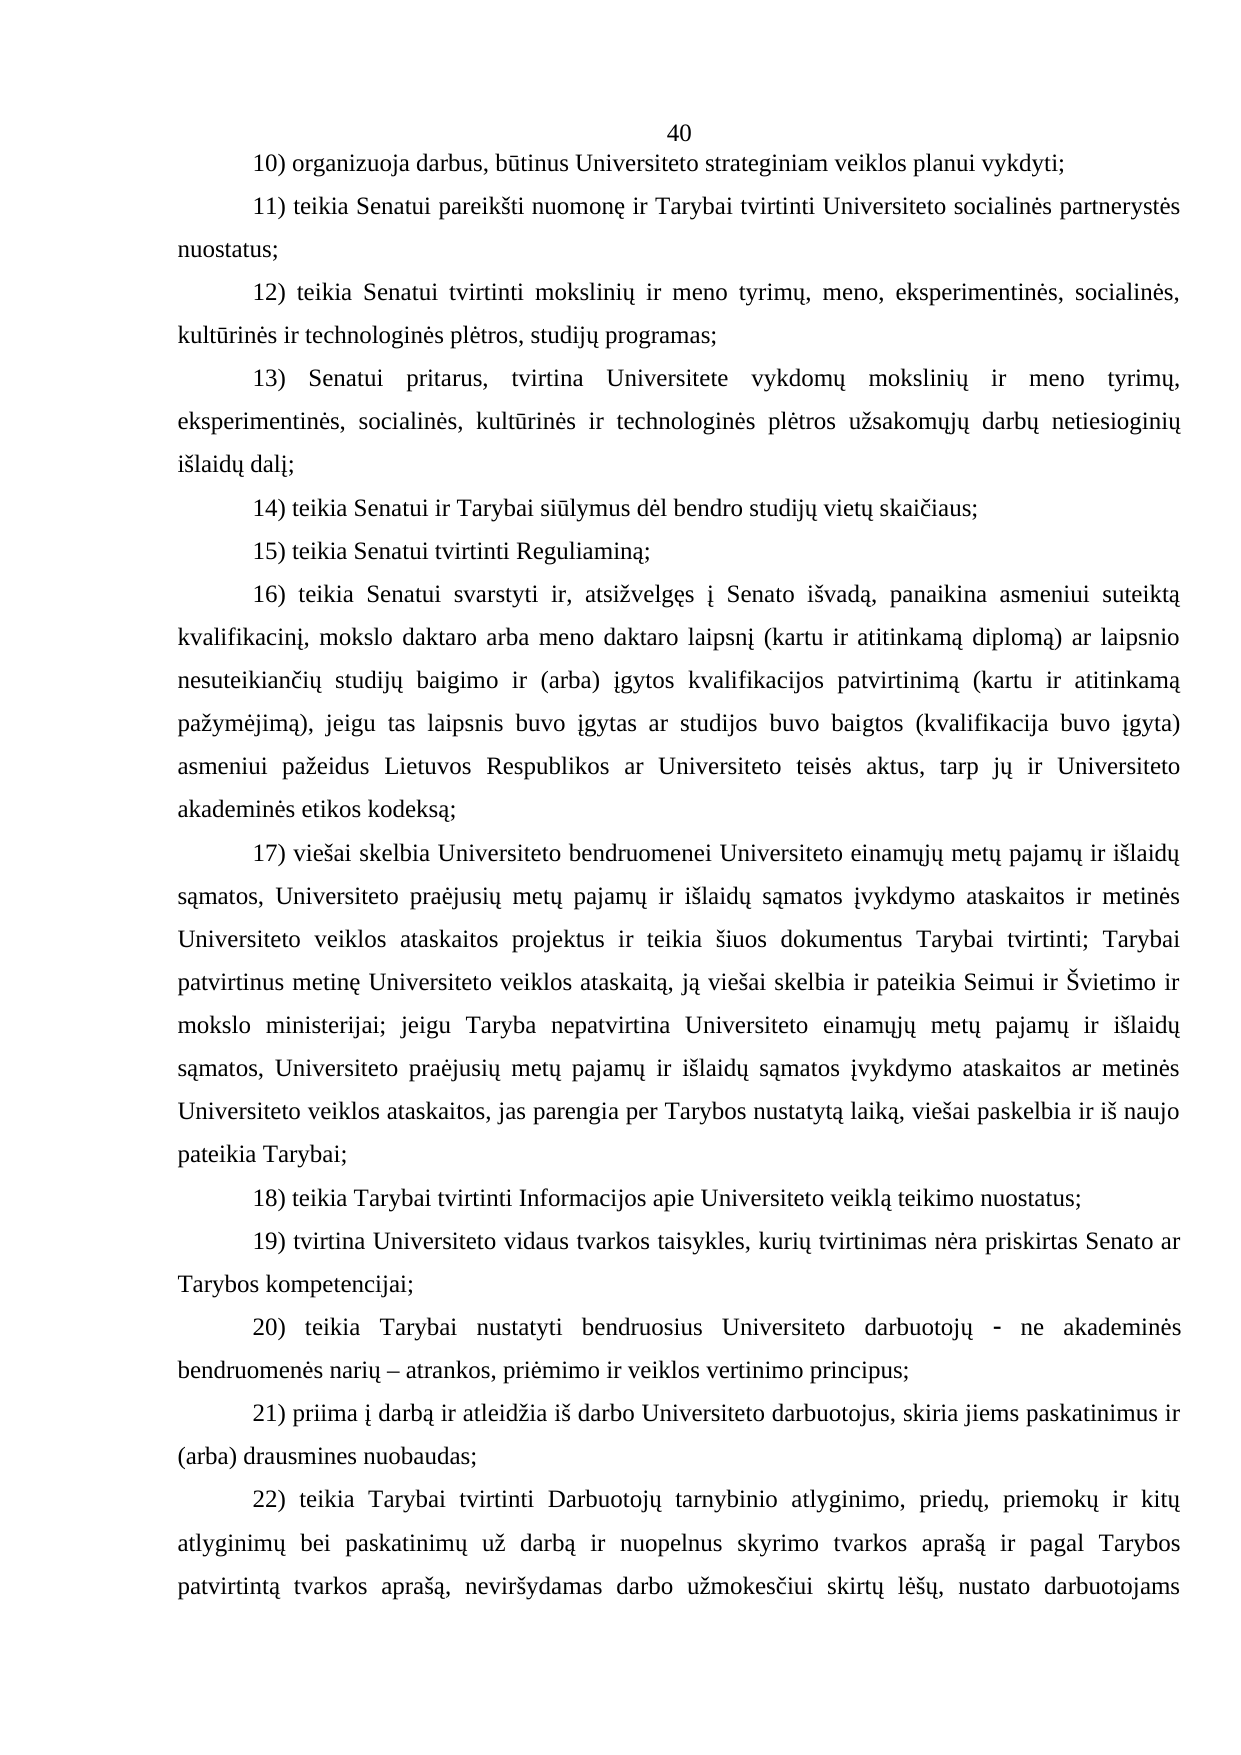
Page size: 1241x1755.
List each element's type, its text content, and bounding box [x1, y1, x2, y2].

text 20) teikia Tarybai nustatyti bendruosius Universiteto darbuotojų  ne akademinės bendruomenės narių – atrankos, priėmimo ir veiklos vertinimo principus; [177, 1312, 1181, 1384]
text 14) teikia Senatui ir Tarybai siūlymus dėl bendro studijų vietų skaičiaus; [177, 493, 1181, 521]
text 10) organizuoja darbus, būtinus Universiteto strateginiam veiklos planui vykdyti; [177, 148, 1181, 176]
text 13) Senatui pritarus, tvirtina Universitete vykdomų mokslinių ir meno tyrimų, eksperimentinės, socialinės, kultūrinės ir technologinės plėtros užsakomųjų darbų netiesioginių išlaidų dalį; [177, 363, 1181, 478]
text 11) teikia Senatui pareikšti nuomonę ir Tarybai tvirtinti Universiteto socialinės partnerystės nuostatus; [177, 191, 1181, 263]
text 17) viešai skelbia Universiteto bendruomenei Universiteto einamųjų metų pajamų ir išlaidų sąmatos, Universiteto praėjusių metų pajamų ir išlaidų sąmatos įvykdymo ataskaitos ir metinės Universiteto veiklos ataskaitos projektus ir teikia šiuos dokumentus Tarybai tvirtinti; Tarybai patvirtinus metinę Universiteto veiklos ataskaitą, ją viešai skelbia ir pateikia Seimui ir Švietimo ir mokslo ministerijai; jeigu Taryba nepatvirtina Universiteto einamųjų metų pajamų ir išlaidų sąmatos, Universiteto praėjusių metų pajamų ir išlaidų sąmatos įvykdymo ataskaitos ar metinės Universiteto veiklos ataskaitos, jas parengia per Tarybos nustatytą laiką, viešai paskelbia ir iš naujo pateikia Tarybai; [177, 838, 1181, 1168]
text 12) teikia Senatui tvirtinti mokslinių ir meno tyrimų, meno, eksperimentinės, socialinės, kultūrinės ir technologinės plėtros, studijų programas; [177, 277, 1181, 349]
text 21) priima į darbą ir atleidžia iš darbo Universiteto darbuotojus, skiria jiems paskatinimus ir (arba) drausmines nuobaudas; [177, 1398, 1181, 1470]
text 18) teikia Tarybai tvirtinti Informacijos apie Universiteto veiklą teikimo nuostatus; [177, 1183, 1181, 1211]
text 19) tvirtina Universiteto vidaus tvarkos taisykles, kurių tvirtinimas nėra priskirtas Senato ar Tarybos kompetencijai; [177, 1226, 1181, 1298]
text 22) teikia Tarybai tvirtinti Darbuotojų tarnybinio atlyginimo, priedų, priemokų ir kitų atlyginimų bei paskatinimų už darbą ir nuopelnus skyrimo tvarkos aprašą ir pagal Tarybos patvirtintą tvarkos aprašą, neviršydamas darbo užmokesčiui skirtų lėšų, nustato darbuotojams [177, 1484, 1181, 1599]
text 15) teikia Senatui tvirtinti Reguliaminą; [177, 536, 1181, 564]
text 16) teikia Senatui svarstyti ir, atsižvelgęs į Senato išvadą, panaikina asmeniui suteiktą kvalifikacinį, mokslo daktaro arba meno daktaro laipsnį (kartu ir atitinkamą diplomą) ar laipsnio nesuteikiančių studijų baigimo ir (arba) įgytos kvalifikacijos patvirtinimą (kartu ir atitinkamą pažymėjimą), jeigu tas laipsnis buvo įgytas ar studijos buvo baigtos (kvalifikacija buvo įgyta) asmeniui pažeidus Lietuvos Respublikos ar Universiteto teisės aktus, tarp jų ir Universiteto akademinės etikos kodeksą; [177, 579, 1181, 823]
